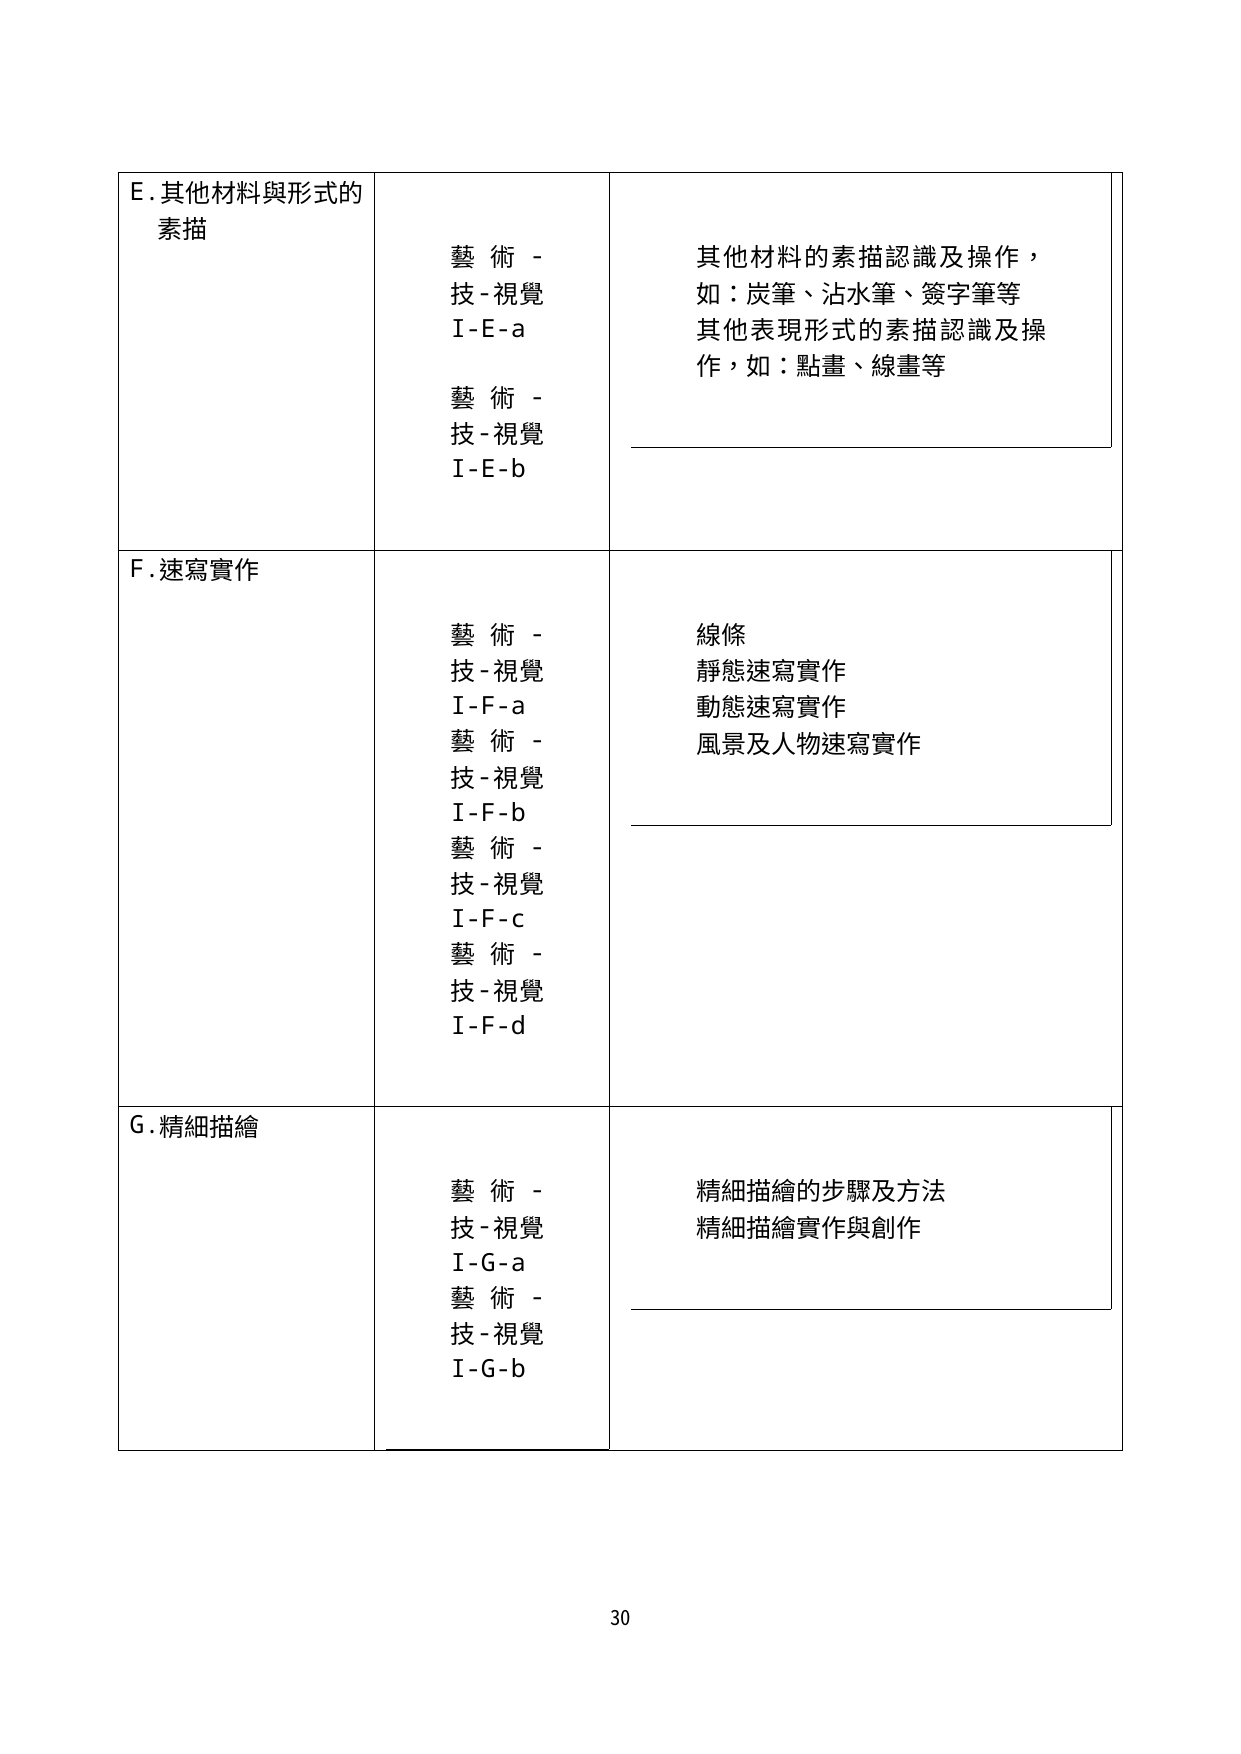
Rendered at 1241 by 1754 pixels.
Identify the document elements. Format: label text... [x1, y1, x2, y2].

table_cell [610, 173, 620, 550]
table_cell 藝術-技-視覺I-E-a 藝術-技-視覺I-E-b [375, 173, 609, 550]
table_cell [610, 1107, 620, 1449]
table_cell E.其他材料與形式的素描 [119, 173, 374, 550]
table_cell 線條 靜態速寫實作 動態速寫實作 風景及人物速寫實作 [620, 551, 1122, 1106]
table_cell F.速寫實作 [119, 551, 374, 1106]
table_cell G.精細描繪 [119, 1107, 374, 1449]
table_cell [610, 551, 620, 1106]
table_cell 精細描繪的步驟及方法 精細描繪實作與創作 [620, 1107, 1122, 1449]
table_cell 藝術-技-視覺I-G-a 藝術-技-視覺I-G-b [375, 1107, 609, 1449]
table_cell 其他材料的素描認識及操作，如：炭筆、沾水筆、簽字筆等 其他表現形式的素描認識及操作，如：點畫、線畫等 [620, 173, 1122, 550]
table_cell 藝術-技-視覺I-F-a 藝術-技-視覺I-F-b 藝術-技-視覺I-F-c 藝術-技-視覺I-F-d [375, 551, 609, 1106]
